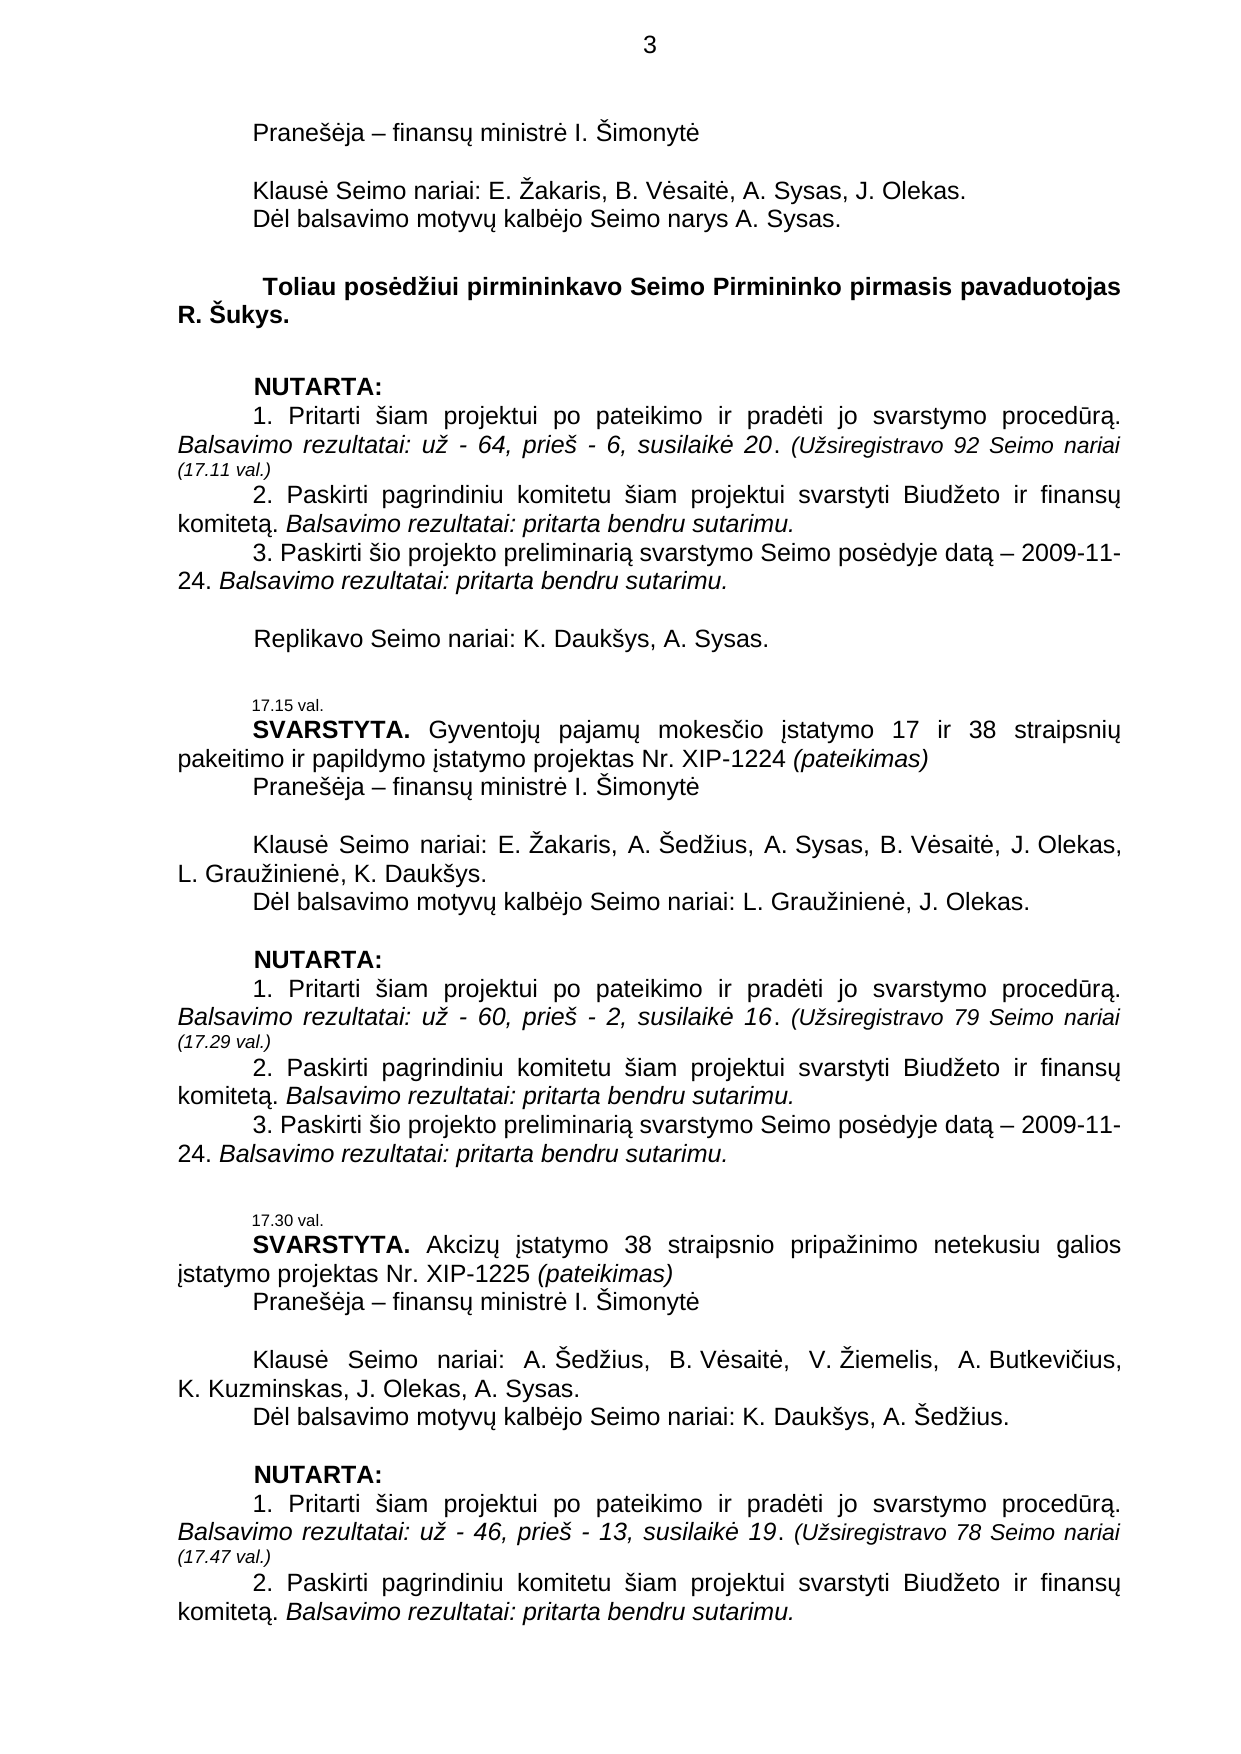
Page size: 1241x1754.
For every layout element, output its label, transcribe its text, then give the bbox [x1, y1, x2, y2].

text Klausė Seimo nariai: A. Šedžius, B. Vėsaitė, V. Žiemelis, A. Butkevičius, K. Kuzminskas, J. Olekas, A. Sysas. [177, 1345, 1122, 1402]
text Klausė Seimo nariai: E. Žakaris, B. Vėsaitė, A. Sysas, J. Olekas. [177, 176, 1122, 204]
text NUTARTA: [177, 945, 1122, 973]
text NUTARTA: [177, 1460, 1122, 1489]
text SVARSTYTA. Gyventojų pajamų mokesčio įstatymo 17 ir 38 straipsnių pakeitimo ir papildymo įstatymo projektas Nr. XIP-1224 (pateikimas) [177, 715, 1122, 772]
text Dėl balsavimo motyvų kalbėjo Seimo nariai: K. Daukšys, A. Šedžius. [177, 1402, 1122, 1431]
text Klausė Seimo nariai: E. Žakaris, A. Šedžius, A. Sysas, B. Vėsaitė, J. Olekas, L. Graužinienė, K. Daukšys. [177, 830, 1122, 887]
text 1. Pritarti šiam projektui po pateikimo ir pradėti jo svarstymo procedūrą. Balsavimo rezultatai: už - 64, prieš - 6, susilaikė 20. (Užsiregistravo 92 Seimo nariai (17.11 val.) [177, 401, 1122, 480]
text Dėl balsavimo motyvų kalbėjo Seimo narys A. Sysas. [177, 204, 1122, 233]
text 3. Paskirti šio projekto preliminarią svarstymo Seimo posėdyje datą – 2009-11-24. Balsavimo rezultatai: pritarta bendru sutarimu. [177, 1110, 1122, 1168]
text Pranešėja – finansų ministrė I. Šimonytė [177, 772, 1122, 801]
text 17.15 val. [177, 696, 1122, 715]
text Pranešėja – finansų ministrė I. Šimonytė [177, 118, 1122, 147]
text 1. Pritarti šiam projektui po pateikimo ir pradėti jo svarstymo procedūrą. Balsavimo rezultatai: už - 46, prieš - 13, susilaikė 19. (Užsiregistravo 78 Seimo nariai (17.47 val.) [177, 1489, 1122, 1568]
text 1. Pritarti šiam projektui po pateikimo ir pradėti jo svarstymo procedūrą. Balsavimo rezultatai: už - 60, prieš - 2, susilaikė 16. (Užsiregistravo 79 Seimo nariai (17.29 val.) [177, 973, 1122, 1053]
text 2. Paskirti pagrindiniu komitetu šiam projektui svarstyti Biudžeto ir finansų komitetą. Balsavimo rezultatai: pritarta bendru sutarimu. [177, 480, 1122, 537]
text Toliau posėdžiui pirmininkavo Seimo Pirmininko pirmasis pavaduotojas R. Šukys. [177, 272, 1122, 329]
text SVARSTYTA. Akcizų įstatymo 38 straipsnio pripažinimo netekusiu galios įstatymo projektas Nr. XIP-1225 (pateikimas) [177, 1230, 1122, 1287]
text 3. Paskirti šio projekto preliminarią svarstymo Seimo posėdyje datą – 2009-11-24. Balsavimo rezultatai: pritarta bendru sutarimu. [177, 537, 1122, 595]
text 2. Paskirti pagrindiniu komitetu šiam projektui svarstyti Biudžeto ir finansų komitetą. Balsavimo rezultatai: pritarta bendru sutarimu. [177, 1568, 1122, 1625]
text Pranešėja – finansų ministrė I. Šimonytė [177, 1287, 1122, 1316]
text NUTARTA: [177, 372, 1122, 401]
text 17.30 val. [177, 1211, 1122, 1230]
text Dėl balsavimo motyvų kalbėjo Seimo nariai: L. Graužinienė, J. Olekas. [177, 887, 1122, 916]
text Replikavo Seimo nariai: K. Daukšys, A. Sysas. [177, 624, 1122, 652]
text 2. Paskirti pagrindiniu komitetu šiam projektui svarstyti Biudžeto ir finansų komitetą. Balsavimo rezultatai: pritarta bendru sutarimu. [177, 1053, 1122, 1110]
